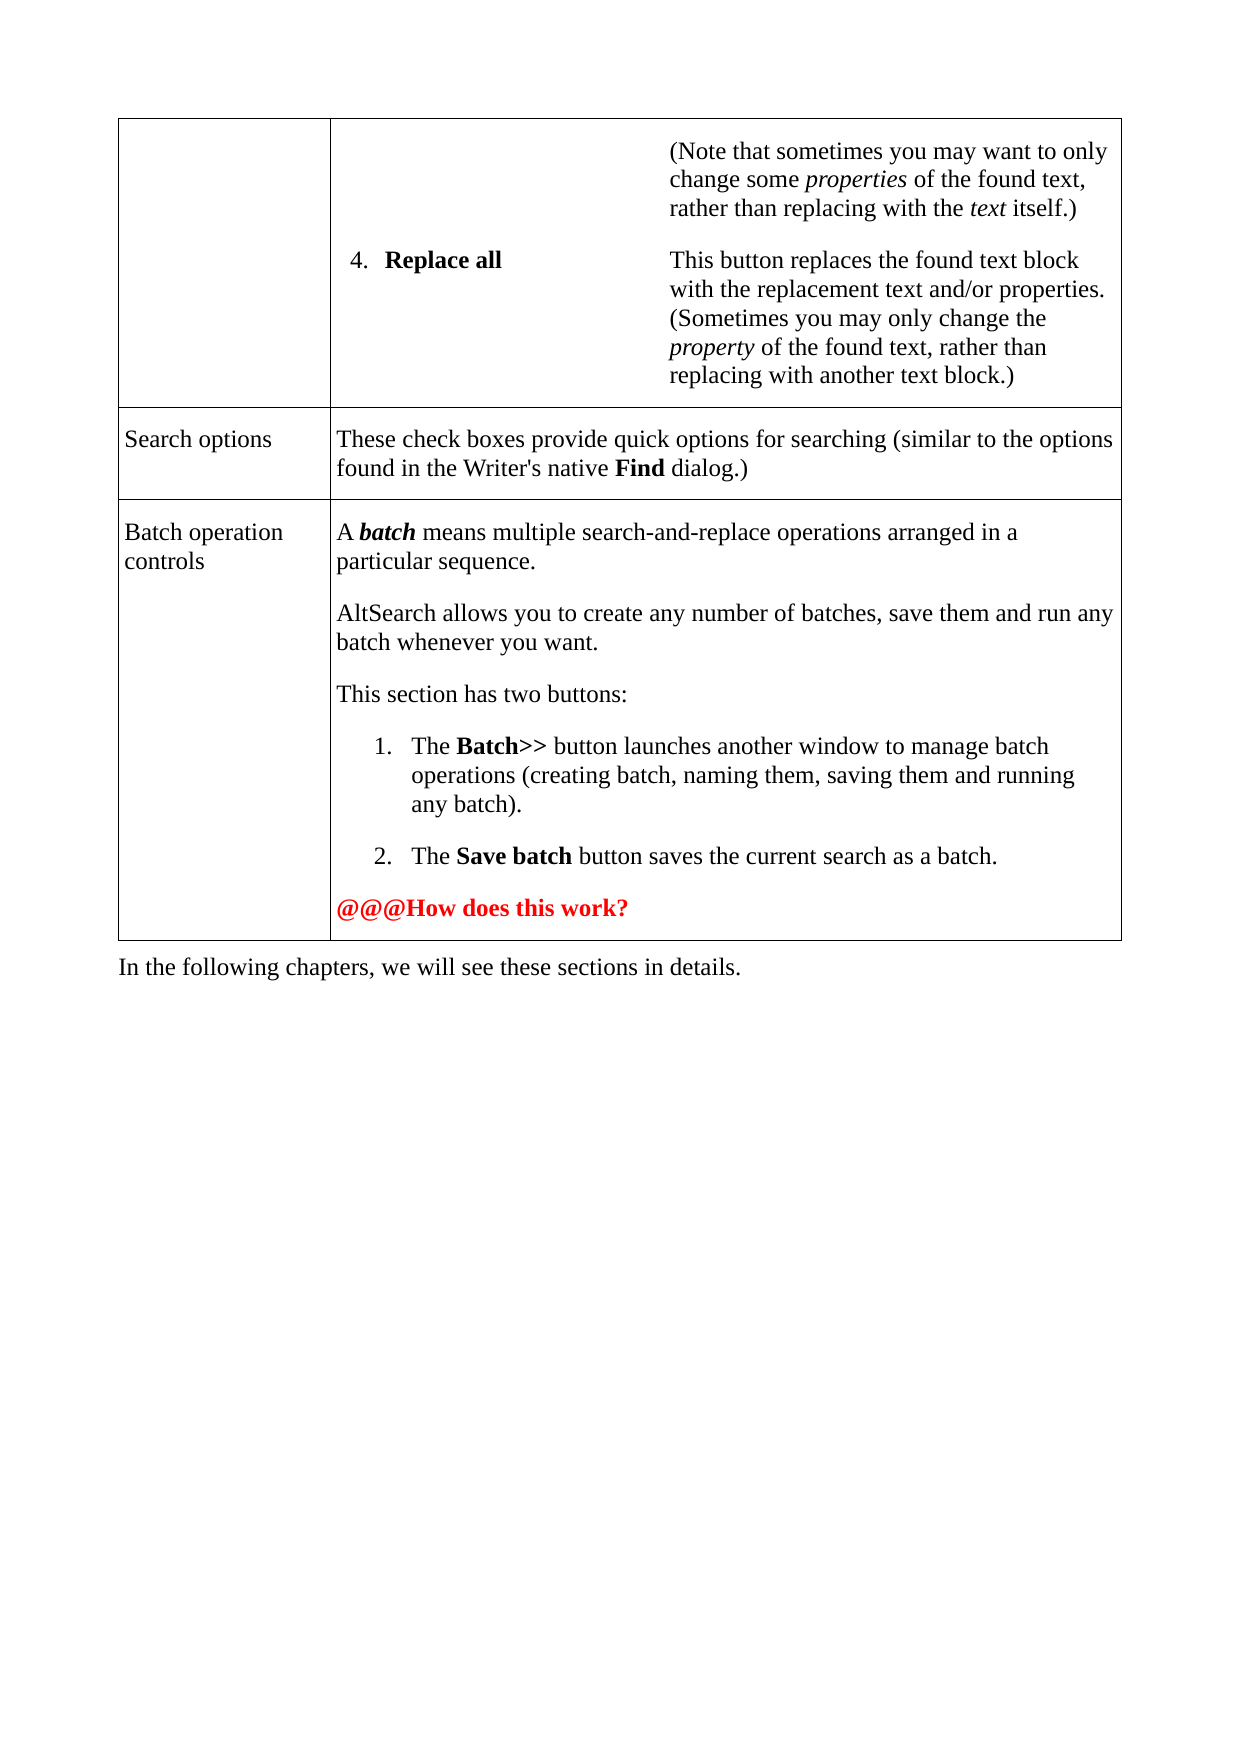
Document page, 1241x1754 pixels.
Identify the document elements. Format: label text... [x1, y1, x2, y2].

table_cell Batch operation controls [119, 500, 330, 940]
text In the following chapters, we will see these sections in details. [118, 952, 1122, 980]
table_cell Search options [119, 408, 330, 499]
table_cell A batch means multiple search-and-replace operations arranged in a particular sequence. AltSearch allows you to create any number of batches, save them and run any batch whenever you want. This section has two buttons: The Batch>> button launches another window to manage batch operations (creating batch, naming them, saving them and running any batch). The Save batch button saves the current search as a batch. @@@How does this work? [331, 500, 1121, 940]
table_cell [119, 119, 330, 407]
table_cell (Note that sometimes you may want to only change some properties of the found text, rather than replacing with the text itself.) Replace all This button replaces the found text block with the replacement text and/or properties. (Sometimes you may only change the property of the found text, rather than replacing with another text block.) [331, 119, 1121, 407]
table_cell These check boxes provide quick options for searching (similar to the options found in the Writer's native Find dialog.) [331, 408, 1121, 499]
